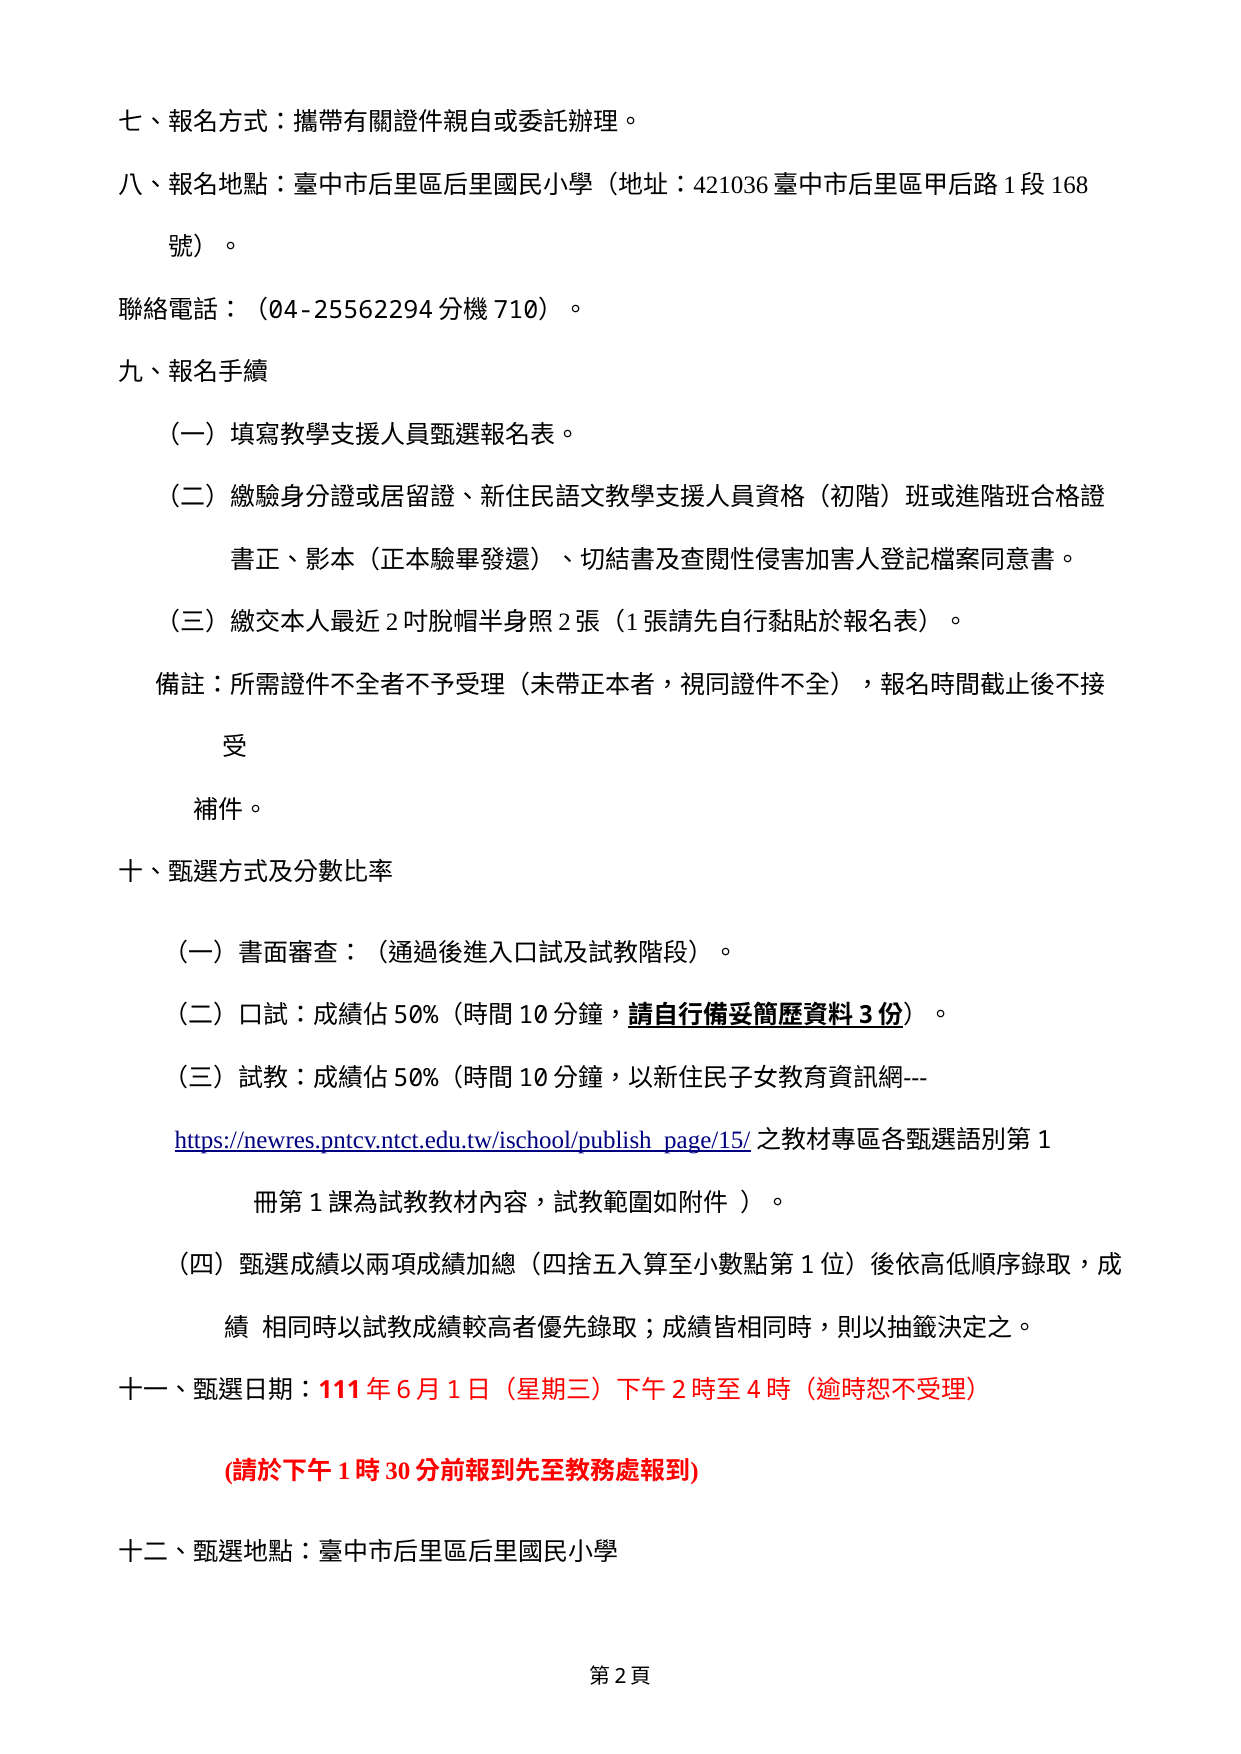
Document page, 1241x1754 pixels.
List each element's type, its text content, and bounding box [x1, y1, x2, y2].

text 備註：所需證件不全者不予受理（未帶正本者，視同證件不全），報名時間截止後不接受 [156, 641, 1122, 766]
text （一）書面審查：（通過後進入口試及試教階段）。 [118, 909, 1122, 971]
text 八、報名地點：臺中市后里區后里國民小學（地址：421036臺中市后里區甲后路1段168號）。 [118, 141, 1122, 266]
text 十一、甄選日期：111年6月1日（星期三）下午2時至4時（逾時恕不受理） [118, 1346, 1122, 1409]
text （二）繳驗身分證或居留證、新住民語文教學支援人員資格（初階）班或進階班合格證書正、影本（正本驗畢發還）、切結書及查閱性侵害加害人登記檔案同意書。 [156, 453, 1122, 578]
text 九、報名手續 [118, 328, 1122, 391]
text （三）試教：成績佔50%（時間10分鐘，以新住民子女教育資訊網--- [118, 1034, 1122, 1096]
text （二）口試：成績佔50%（時間10分鐘，請自行備妥簡歷資料3份）。 [118, 971, 1122, 1034]
text 冊第1課為試教教材內容，試教範圍如附件 ）。 [118, 1159, 1122, 1221]
text （四）甄選成績以兩項成績加總（四捨五入算至小數點第1位）後依高低順序錄取，成績 相同時以試教成績較高者優先錄取；成績皆相同時，則以抽籤決定之。 [118, 1221, 1122, 1346]
text 十二、甄選地點：臺中市后里區后里國民小學 [118, 1507, 1122, 1570]
text 聯絡電話：（04-25562294分機710）。 [118, 266, 1122, 328]
text 十、甄選方式及分數比率 [118, 828, 1122, 891]
text 七、報名方式：攜帶有關證件親自或委託辦理。 [118, 78, 1122, 141]
text （一）填寫教學支援人員甄選報名表。 [118, 391, 1122, 453]
text （三）繳交本人最近2吋脫帽半身照2張（1張請先自行黏貼於報名表）。 [156, 578, 1122, 641]
text (請於下午1時30分前報到先至教務處報到) [118, 1427, 1122, 1489]
text 補件。 [156, 766, 1122, 828]
text https://newres.pntcv.ntct.edu.tw/ischool/publish_page/15/ 之教材專區各甄選語別第1 [118, 1096, 1122, 1159]
